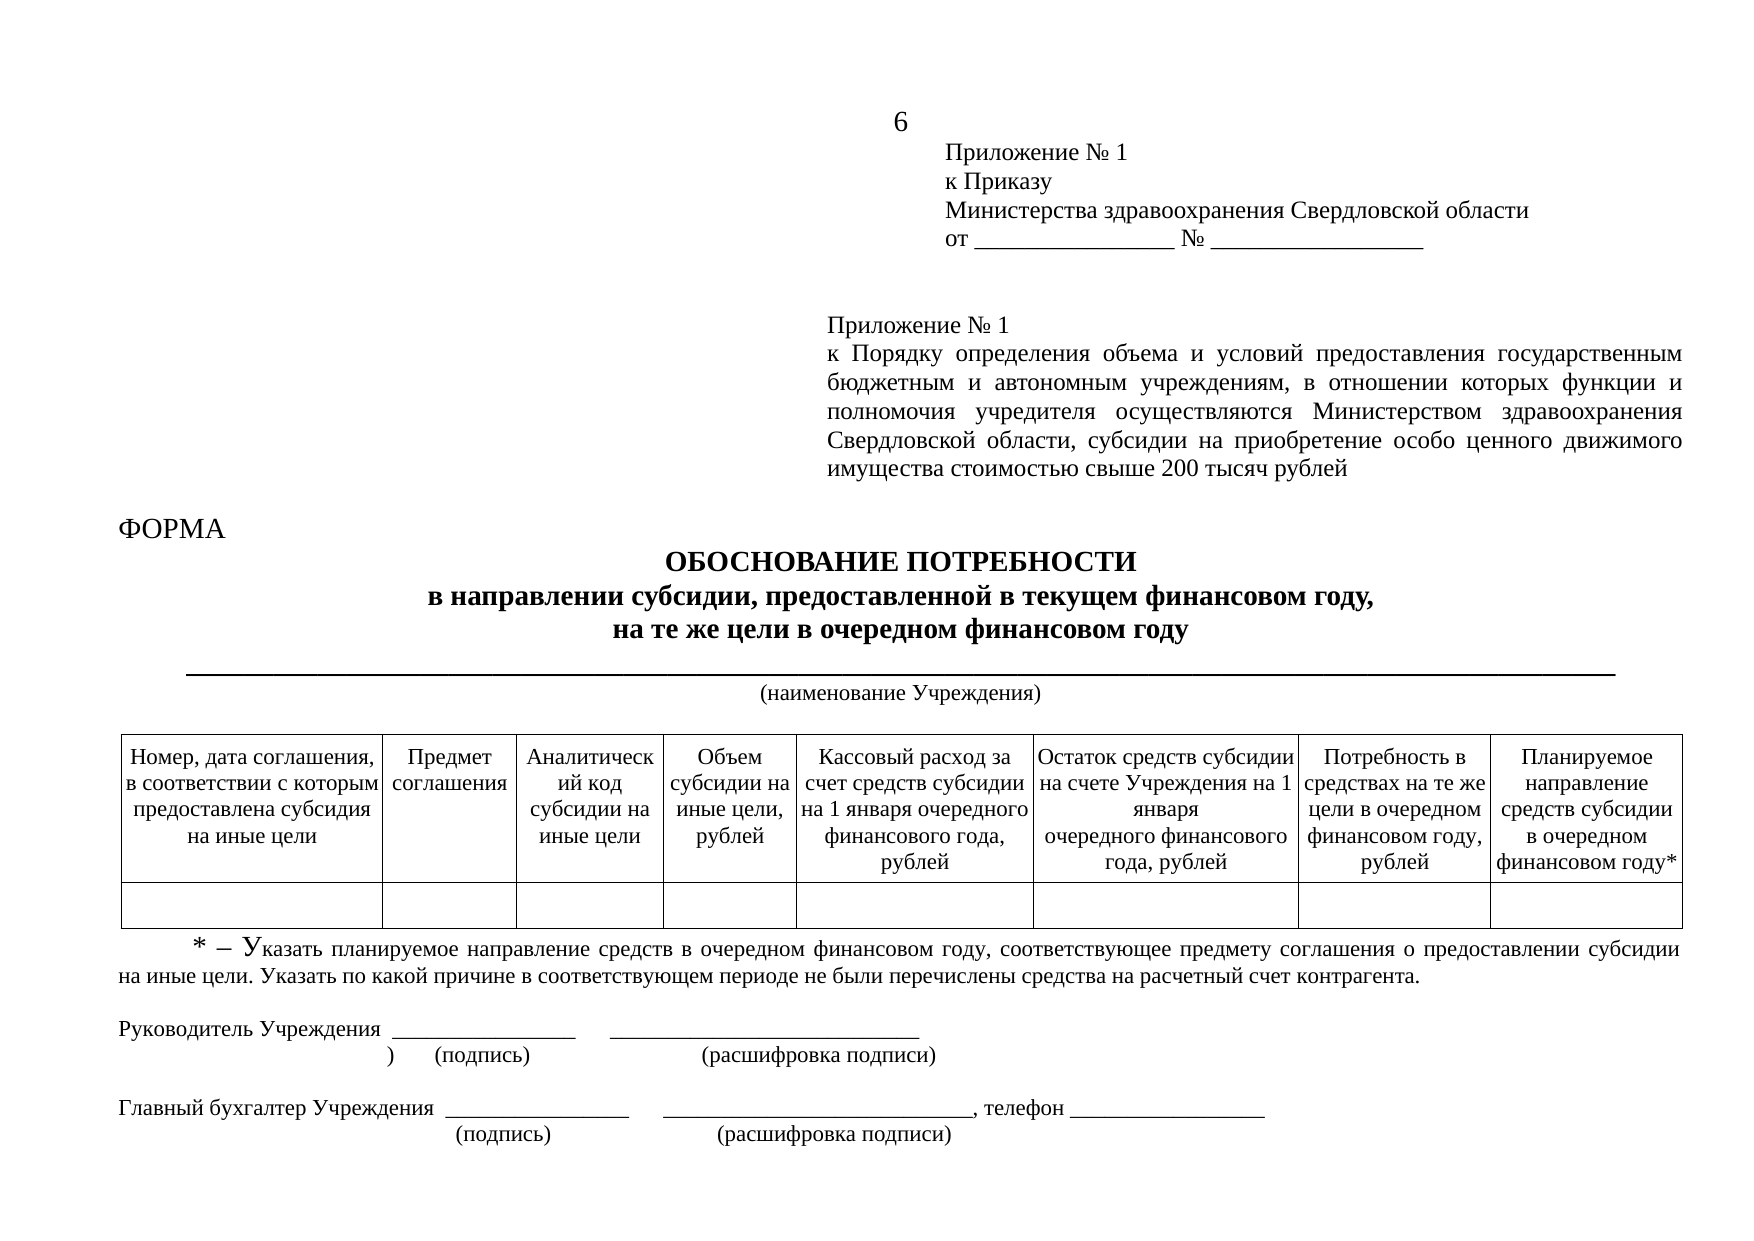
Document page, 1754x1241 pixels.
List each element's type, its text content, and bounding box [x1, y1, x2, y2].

text Министерства здравоохранения Свердловской области [945, 195, 1683, 223]
table_cell [383, 883, 516, 928]
text ) (подпись) (расшифровка подписи) [118, 1041, 1683, 1068]
table_cell [517, 883, 663, 928]
table_cell [1299, 883, 1490, 928]
text Приложение № 1 [945, 137, 1683, 166]
table_header Планируемое направление средств субсидии в очередном финансовом году* [1491, 735, 1682, 882]
table_header Объем субсидии на иные цели, рублей [664, 735, 796, 882]
text Руководитель Учреждения ________________ ___________________________ [118, 1015, 1683, 1041]
text в направлении субсидии, предоставленной в текущем финансовом году, [118, 578, 1683, 612]
table_cell [122, 883, 382, 928]
text (наименование Учреждения) [118, 679, 1683, 705]
table_header Потребность в средствах на те же цели в очередном финансовом году, рублей [1299, 735, 1490, 882]
text __________________________________________________________________________________________________ [118, 645, 1683, 679]
text 6 [118, 104, 1683, 137]
text * – Указать планируемое направление средств в очередном финансовом году, соответствующее предмету соглашения о предоставлении субсидии на иные цели. Указать по какой причине в соответствующем периоде не были перечислены средства на расчетный счет контрагента. [118, 929, 1683, 989]
table_cell [797, 883, 1033, 928]
text ФОРМА [118, 511, 1742, 544]
table_cell [1491, 883, 1682, 928]
text к Приказу [945, 166, 1683, 195]
table_cell [664, 883, 796, 928]
table_cell [1034, 883, 1298, 928]
text Приложение № 1 [827, 310, 1683, 338]
text от ________________ № _________________ [709, 223, 1683, 252]
table_header Кассовый расход за счет средств субсидии на 1 января очередного финансового года, рублей [797, 735, 1033, 882]
text на те же цели в очередном финансовом году [118, 612, 1683, 645]
text к Порядку определения объема и условий предоставления государственным бюджетным и автономным учреждениям, в отношении которых функции и полномочия учредителя осуществляются Министерством здравоохранения Свердловской области, субсидии на приобретение особо ценного движимого имущества стоимостью свыше 200 тысяч рублей [827, 338, 1683, 482]
table_header Предмет соглашения [383, 735, 516, 882]
text Главный бухгалтер Учреждения ________________ ___________________________, телефон _________________ [118, 1094, 1683, 1120]
table_header Номер, дата соглашения, в соответствии с которым предоставлена субсидия на иные цели [122, 735, 382, 882]
text ОБОСНОВАНИЕ ПОТРЕБНОСТИ [118, 544, 1683, 578]
text (подпись) (расшифровка подписи) [118, 1120, 1683, 1147]
table_header Аналитический код субсидии на иные цели [517, 735, 663, 882]
table_header Остаток средств субсидии на счете Учреждения на 1 января очередного финансового года, рублей [1034, 735, 1298, 882]
